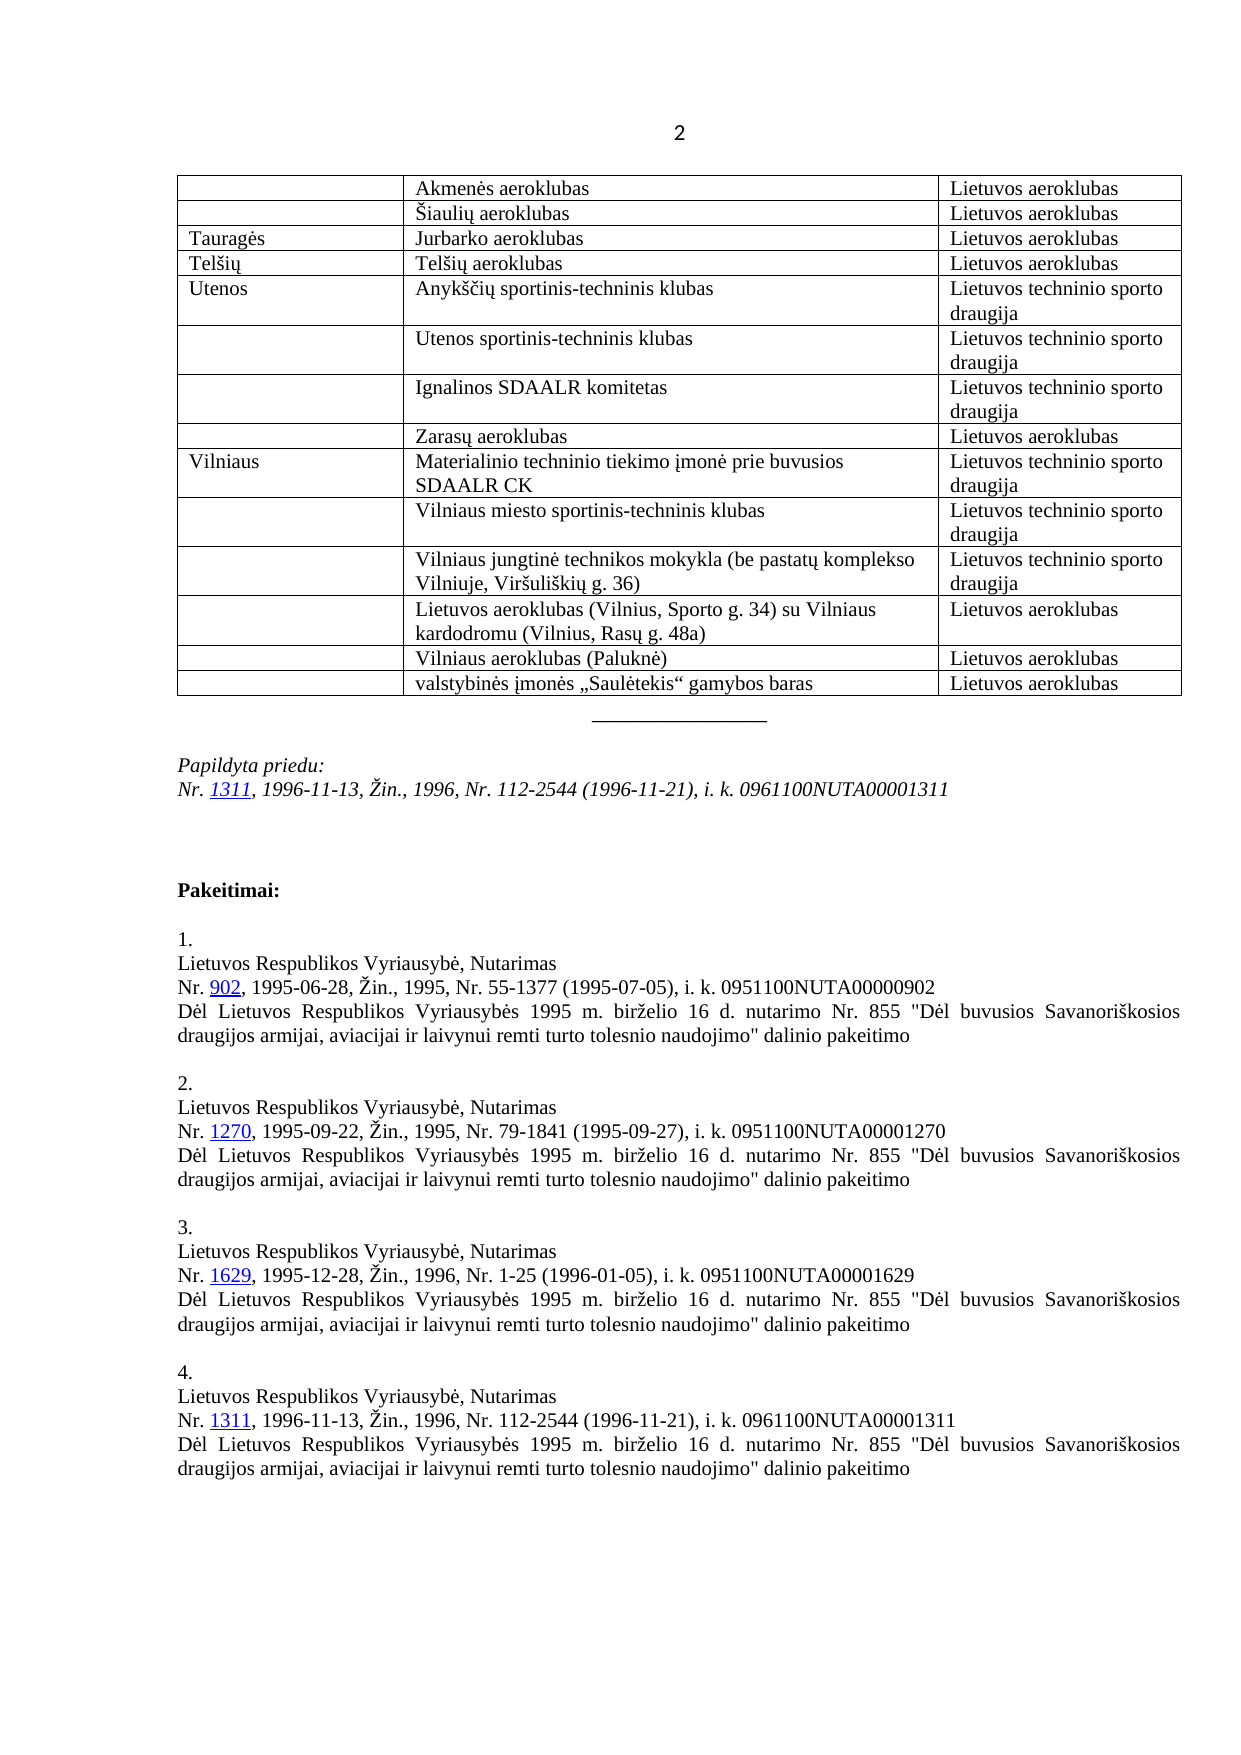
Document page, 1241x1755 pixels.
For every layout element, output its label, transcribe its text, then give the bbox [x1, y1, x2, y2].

table_cell Utenos [178, 276, 403, 324]
text Papildyta priedu: [177, 753, 1181, 777]
table_cell Zarasų aeroklubas [404, 424, 938, 448]
text Nr. 1629, 1995-12-28, Žin., 1996, Nr. 1-25 (1996-01-05), i. k. 0951100NUTA00001629 [177, 1263, 1181, 1287]
table_cell Utenos sportinis-techninis klubas [404, 326, 938, 374]
table_cell Lietuvos aeroklubas [939, 176, 1181, 200]
table_cell [178, 646, 403, 670]
text Nr. 1311, 1996-11-13, Žin., 1996, Nr. 112-2544 (1996-11-21), i. k. 0961100NUTA00001311 [177, 1408, 1181, 1432]
text Lietuvos Respublikos Vyriausybė, Nutarimas [177, 1239, 1181, 1263]
text 1. [177, 926, 1181, 951]
table_cell [178, 201, 403, 225]
table_cell Materialinio techninio tiekimo įmonė prie buvusios SDAALR CK [404, 449, 938, 497]
table_cell Anykščių sportinis-techninis klubas [404, 276, 938, 324]
table_cell Ignalinos SDAALR komitetas [404, 375, 938, 423]
table_cell [178, 326, 403, 374]
text Lietuvos Respublikos Vyriausybė, Nutarimas [177, 1095, 1181, 1119]
table_cell [178, 375, 403, 423]
table_cell [178, 596, 403, 644]
table_cell Lietuvos techninio sporto draugija [939, 375, 1181, 423]
text 4. [177, 1359, 1181, 1384]
text Dėl Lietuvos Respublikos Vyriausybės 1995 m. birželio 16 d. nutarimo Nr. 855 "Dėl buvusios Savanoriškosios draugijos armijai, aviacijai ir laivynui remti turto tolesnio naudojimo" dalinio pakeitimo [177, 999, 1181, 1047]
text Nr. 1311, 1996-11-13, Žin., 1996, Nr. 112-2544 (1996-11-21), i. k. 0961100NUTA00001311 [177, 777, 1181, 801]
text Dėl Lietuvos Respublikos Vyriausybės 1995 m. birželio 16 d. nutarimo Nr. 855 "Dėl buvusios Savanoriškosios draugijos armijai, aviacijai ir laivynui remti turto tolesnio naudojimo" dalinio pakeitimo [177, 1287, 1181, 1336]
table_cell Šiaulių aeroklubas [404, 201, 938, 225]
text ______________ [177, 696, 1181, 724]
table_cell [178, 671, 403, 695]
text Dėl Lietuvos Respublikos Vyriausybės 1995 m. birželio 16 d. nutarimo Nr. 855 "Dėl buvusios Savanoriškosios draugijos armijai, aviacijai ir laivynui remti turto tolesnio naudojimo" dalinio pakeitimo [177, 1143, 1181, 1191]
table_cell Lietuvos aeroklubas [939, 201, 1181, 225]
table_cell Jurbarko aeroklubas [404, 226, 938, 250]
table_cell [178, 424, 403, 448]
table_cell Vilniaus aeroklubas (Paluknė) [404, 646, 938, 670]
text Nr. 1270, 1995-09-22, Žin., 1995, Nr. 79-1841 (1995-09-27), i. k. 0951100NUTA00001270 [177, 1119, 1181, 1143]
text Dėl Lietuvos Respublikos Vyriausybės 1995 m. birželio 16 d. nutarimo Nr. 855 "Dėl buvusios Savanoriškosios draugijos armijai, aviacijai ir laivynui remti turto tolesnio naudojimo" dalinio pakeitimo [177, 1432, 1181, 1480]
table_cell [178, 176, 403, 200]
text 2. [177, 1071, 1181, 1095]
table_cell Vilniaus jungtinė technikos mokykla (be pastatų komplekso Vilniuje, Viršuliškių g. 36) [404, 547, 938, 595]
table_cell Lietuvos techninio sporto draugija [939, 276, 1181, 324]
table_cell Vilniaus miesto sportinis-techninis klubas [404, 498, 938, 546]
table_cell Lietuvos aeroklubas [939, 424, 1181, 448]
table_cell [178, 498, 403, 546]
table_cell Lietuvos techninio sporto draugija [939, 449, 1181, 497]
table_cell Akmenės aeroklubas [404, 176, 938, 200]
table_cell Lietuvos techninio sporto draugija [939, 547, 1181, 595]
table_cell Lietuvos techninio sporto draugija [939, 498, 1181, 546]
table_cell Vilniaus [178, 449, 403, 497]
table_cell Telšių [178, 251, 403, 275]
table_cell Tauragės [178, 226, 403, 250]
table_cell Lietuvos techninio sporto draugija [939, 326, 1181, 374]
table_cell Lietuvos aeroklubas [939, 251, 1181, 275]
text Lietuvos Respublikos Vyriausybė, Nutarimas [177, 951, 1181, 974]
text Lietuvos Respublikos Vyriausybė, Nutarimas [177, 1384, 1181, 1408]
table_cell Lietuvos aeroklubas [939, 671, 1181, 695]
text 3. [177, 1215, 1181, 1239]
text Nr. 902, 1995-06-28, Žin., 1995, Nr. 55-1377 (1995-07-05), i. k. 0951100NUTA00000902 [177, 974, 1181, 999]
table_cell Lietuvos aeroklubas [939, 646, 1181, 670]
table_cell Lietuvos aeroklubas [939, 226, 1181, 250]
table_cell valstybinės įmonės „Saulėtekis“ gamybos baras [404, 671, 938, 695]
table_cell [178, 547, 403, 595]
table_cell Telšių aeroklubas [404, 251, 938, 275]
table_cell Lietuvos aeroklubas (Vilnius, Sporto g. 34) su Vilniaus kardodromu (Vilnius, Rasų g. 48a) [404, 596, 938, 644]
text Pakeitimai: [177, 878, 1181, 902]
table_cell Lietuvos aeroklubas [939, 596, 1181, 644]
